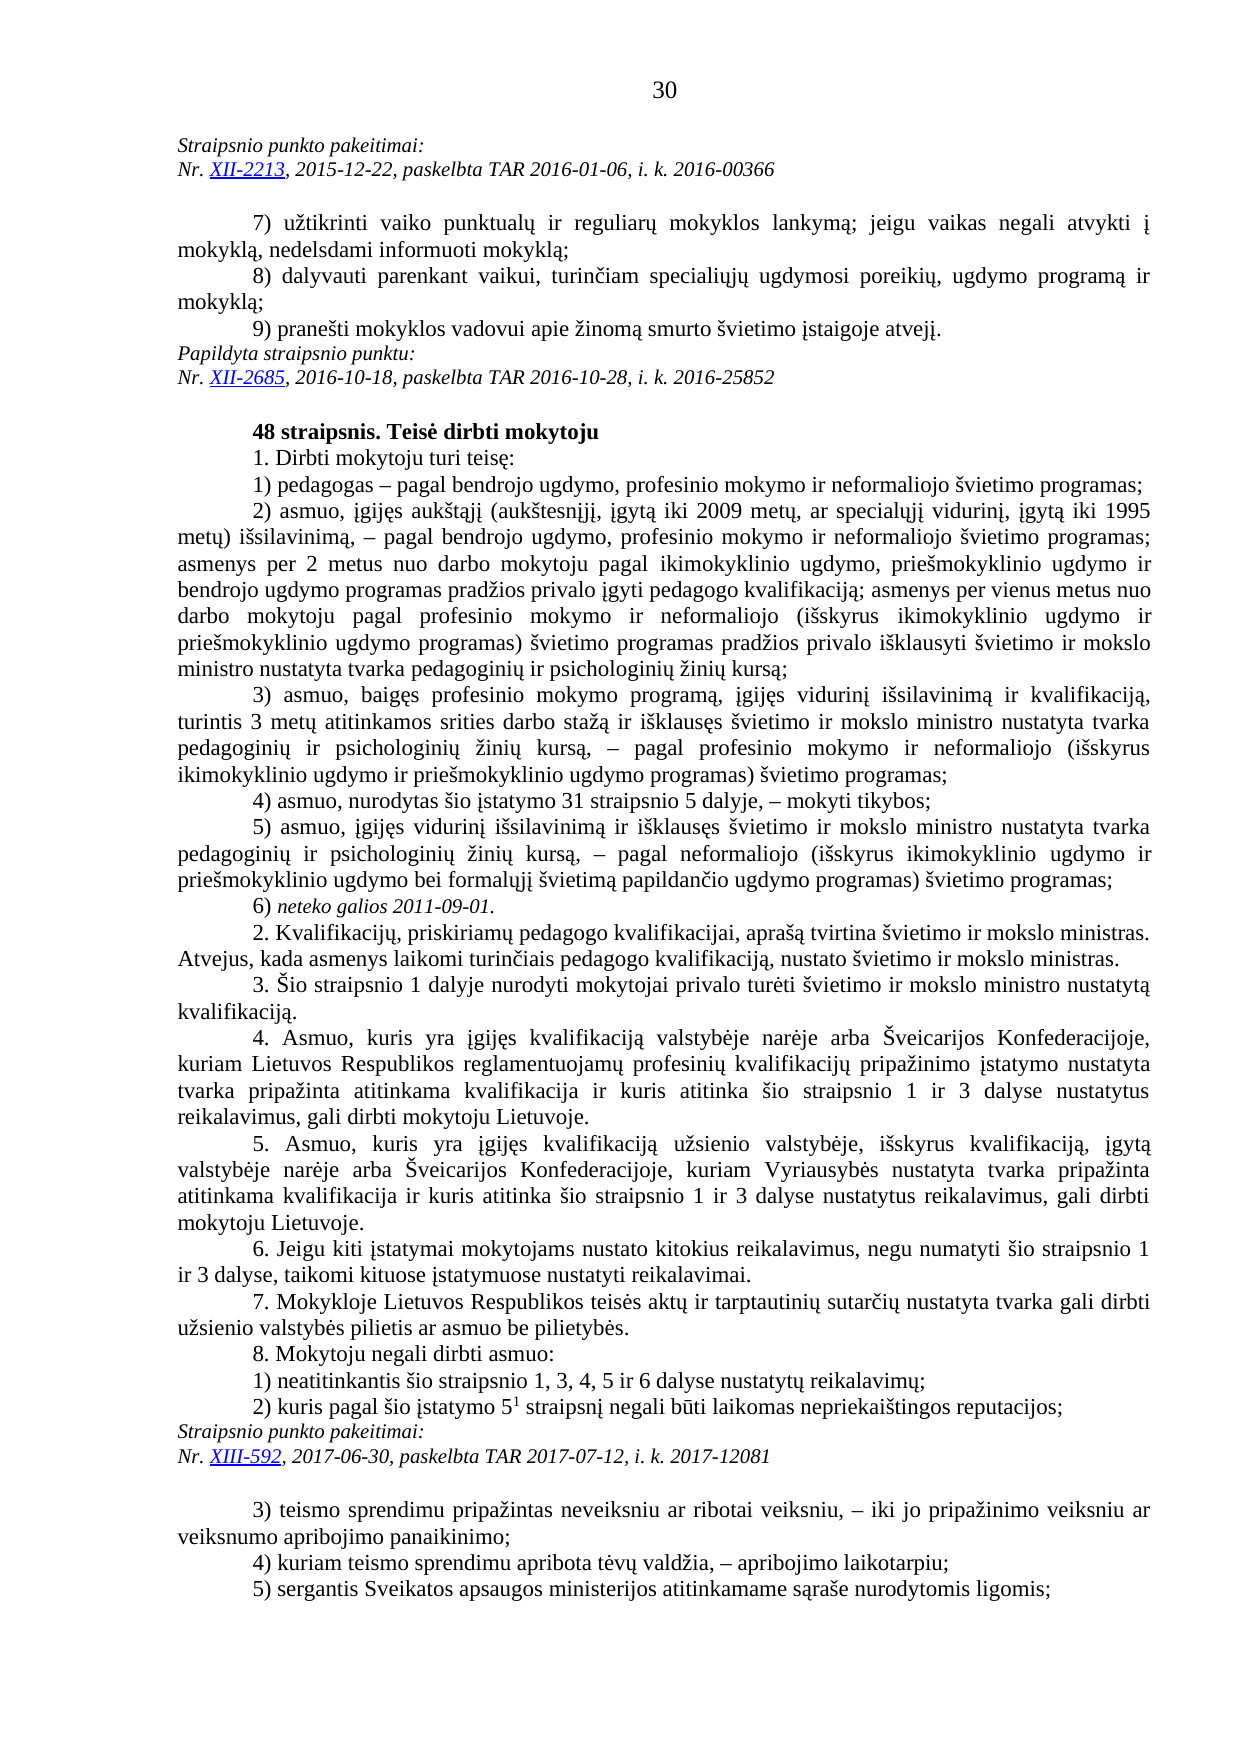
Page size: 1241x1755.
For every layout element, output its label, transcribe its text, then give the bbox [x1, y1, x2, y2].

text 2) kuris pagal šio įstatymo 51 straipsnį negali būti laikomas nepriekaištingos reputacijos; [177, 1393, 1152, 1419]
text 6) neteko galios 2011-09-01. [177, 892, 1152, 919]
text 48 straipsnis. Teisė dirbti mokytoju [177, 418, 1152, 444]
text 5) sergantis Sveikatos apsaugos ministerijos atitinkamame sąraše nurodytomis ligomis; [177, 1575, 1152, 1602]
text 6. Jeigu kiti įstatymai mokytojams nustato kitokius reikalavimus, negu numatyti šio straipsnio 1 ir 3 dalyse, taikomi kituose įstatymuose nustatyti reikalavimai. [177, 1235, 1152, 1288]
text Nr. XIII-592, 2017-06-30, paskelbta TAR 2017-07-12, i. k. 2017-12081 [177, 1443, 1152, 1468]
text 5) asmuo, įgijęs vidurinį išsilavinimą ir išklausęs švietimo ir mokslo ministro nustatyta tvarka pedagoginių ir psichologinių žinių kursą, – pagal neformaliojo (išskyrus ikimokyklinio ugdymo ir priešmokyklinio ugdymo bei formalųjį švietimą papildančio ugdymo programas) švietimo programas; [177, 813, 1152, 892]
text 7) užtikrinti vaiko punktualų ir reguliarų mokyklos lankymą; jeigu vaikas negali atvykti į mokyklą, nedelsdami informuoti mokyklą; [177, 209, 1152, 262]
text Papildyta straipsnio punktu: [177, 341, 1152, 365]
text 1. Dirbti mokytoju turi teisę: [177, 444, 1152, 471]
text 7. Mokykloje Lietuvos Respublikos teisės aktų ir tarptautinių sutarčių nustatyta tvarka gali dirbti užsienio valstybės pilietis ar asmuo be pilietybės. [177, 1288, 1152, 1340]
text 2. Kvalifikacijų, priskiriamų pedagogo kvalifikacijai, aprašą tvirtina švietimo ir mokslo ministras. Atvejus, kada asmenys laikomi turinčiais pedagogo kvalifikaciją, nustato švietimo ir mokslo ministras. [177, 919, 1152, 971]
text 4) kuriam teismo sprendimu apribota tėvų valdžia, – apribojimo laikotarpiu; [177, 1549, 1152, 1575]
text Straipsnio punkto pakeitimai: [177, 132, 1152, 157]
text 3) asmuo, baigęs profesinio mokymo programą, įgijęs vidurinį išsilavinimą ir kvalifikaciją, turintis 3 metų atitinkamos srities darbo stažą ir išklausęs švietimo ir mokslo ministro nustatyta tvarka pedagoginių ir psichologinių žinių kursą, – pagal profesinio mokymo ir neformaliojo (išskyrus ikimokyklinio ugdymo ir priešmokyklinio ugdymo programas) švietimo programas; [177, 682, 1152, 787]
text 8) dalyvauti parenkant vaikui, turinčiam specialiųjų ugdymosi poreikių, ugdymo programą ir mokyklą; [177, 262, 1152, 315]
text 1) neatitinkantis šio straipsnio 1, 3, 4, 5 ir 6 dalyse nustatytų reikalavimų; [177, 1367, 1152, 1393]
text 5. Asmuo, kuris yra įgijęs kvalifikaciją užsienio valstybėje, išskyrus kvalifikaciją, įgytą valstybėje narėje arba Šveicarijos Konfederacijoje, kuriam Vyriausybės nustatyta tvarka pripažinta atitinkama kvalifikacija ir kuris atitinka šio straipsnio 1 ir 3 dalyse nustatytus reikalavimus, gali dirbti mokytoju Lietuvoje. [177, 1129, 1152, 1235]
text Straipsnio punkto pakeitimai: [177, 1419, 1152, 1443]
text Nr. XII-2685, 2016-10-18, paskelbta TAR 2016-10-28, i. k. 2016-25852 [177, 365, 1152, 389]
text 3) teismo sprendimu pripažintas neveiksniu ar ribotai veiksniu, – iki jo pripažinimo veiksniu ar veiksnumo apribojimo panaikinimo; [177, 1496, 1152, 1549]
text 9) pranešti mokyklos vadovui apie žinomą smurto švietimo įstaigoje atvejį. [177, 315, 1152, 341]
text 8. Mokytoju negali dirbti asmuo: [177, 1340, 1152, 1367]
text 3. Šio straipsnio 1 dalyje nurodyti mokytojai privalo turėti švietimo ir mokslo ministro nustatytą kvalifikaciją. [177, 971, 1152, 1024]
text 2) asmuo, įgijęs aukštąjį (aukštesnįjį, įgytą iki 2009 metų, ar specialųjį vidurinį, įgytą iki 1995 metų) išsilavinimą, – pagal bendrojo ugdymo, profesinio mokymo ir neformaliojo švietimo programas; asmenys per 2 metus nuo darbo mokytoju pagal ikimokyklinio ugdymo, priešmokyklinio ugdymo ir bendrojo ugdymo programas pradžios privalo įgyti pedagogo kvalifikaciją; asmenys per vienus metus nuo darbo mokytoju pagal profesinio mokymo ir neformaliojo (išskyrus ikimokyklinio ugdymo ir priešmokyklinio ugdymo programas) švietimo programas pradžios privalo išklausyti švietimo ir mokslo ministro nustatyta tvarka pedagoginių ir psichologinių žinių kursą; [177, 497, 1152, 682]
text Nr. XII-2213, 2015-12-22, paskelbta TAR 2016-01-06, i. k. 2016-00366 [177, 157, 1152, 181]
text 4. Asmuo, kuris yra įgijęs kvalifikaciją valstybėje narėje arba Šveicarijos Konfederacijoje, kuriam Lietuvos Respublikos reglamentuojamų profesinių kvalifikacijų pripažinimo įstatymo nustatyta tvarka pripažinta atitinkama kvalifikacija ir kuris atitinka šio straipsnio 1 ir 3 dalyse nustatytus reikalavimus, gali dirbti mokytoju Lietuvoje. [177, 1024, 1152, 1129]
text 4) asmuo, nurodytas šio įstatymo 31 straipsnio 5 dalyje, – mokyti tikybos; [177, 787, 1152, 813]
text 1) pedagogas – pagal bendrojo ugdymo, profesinio mokymo ir neformaliojo švietimo programas; [177, 471, 1152, 497]
